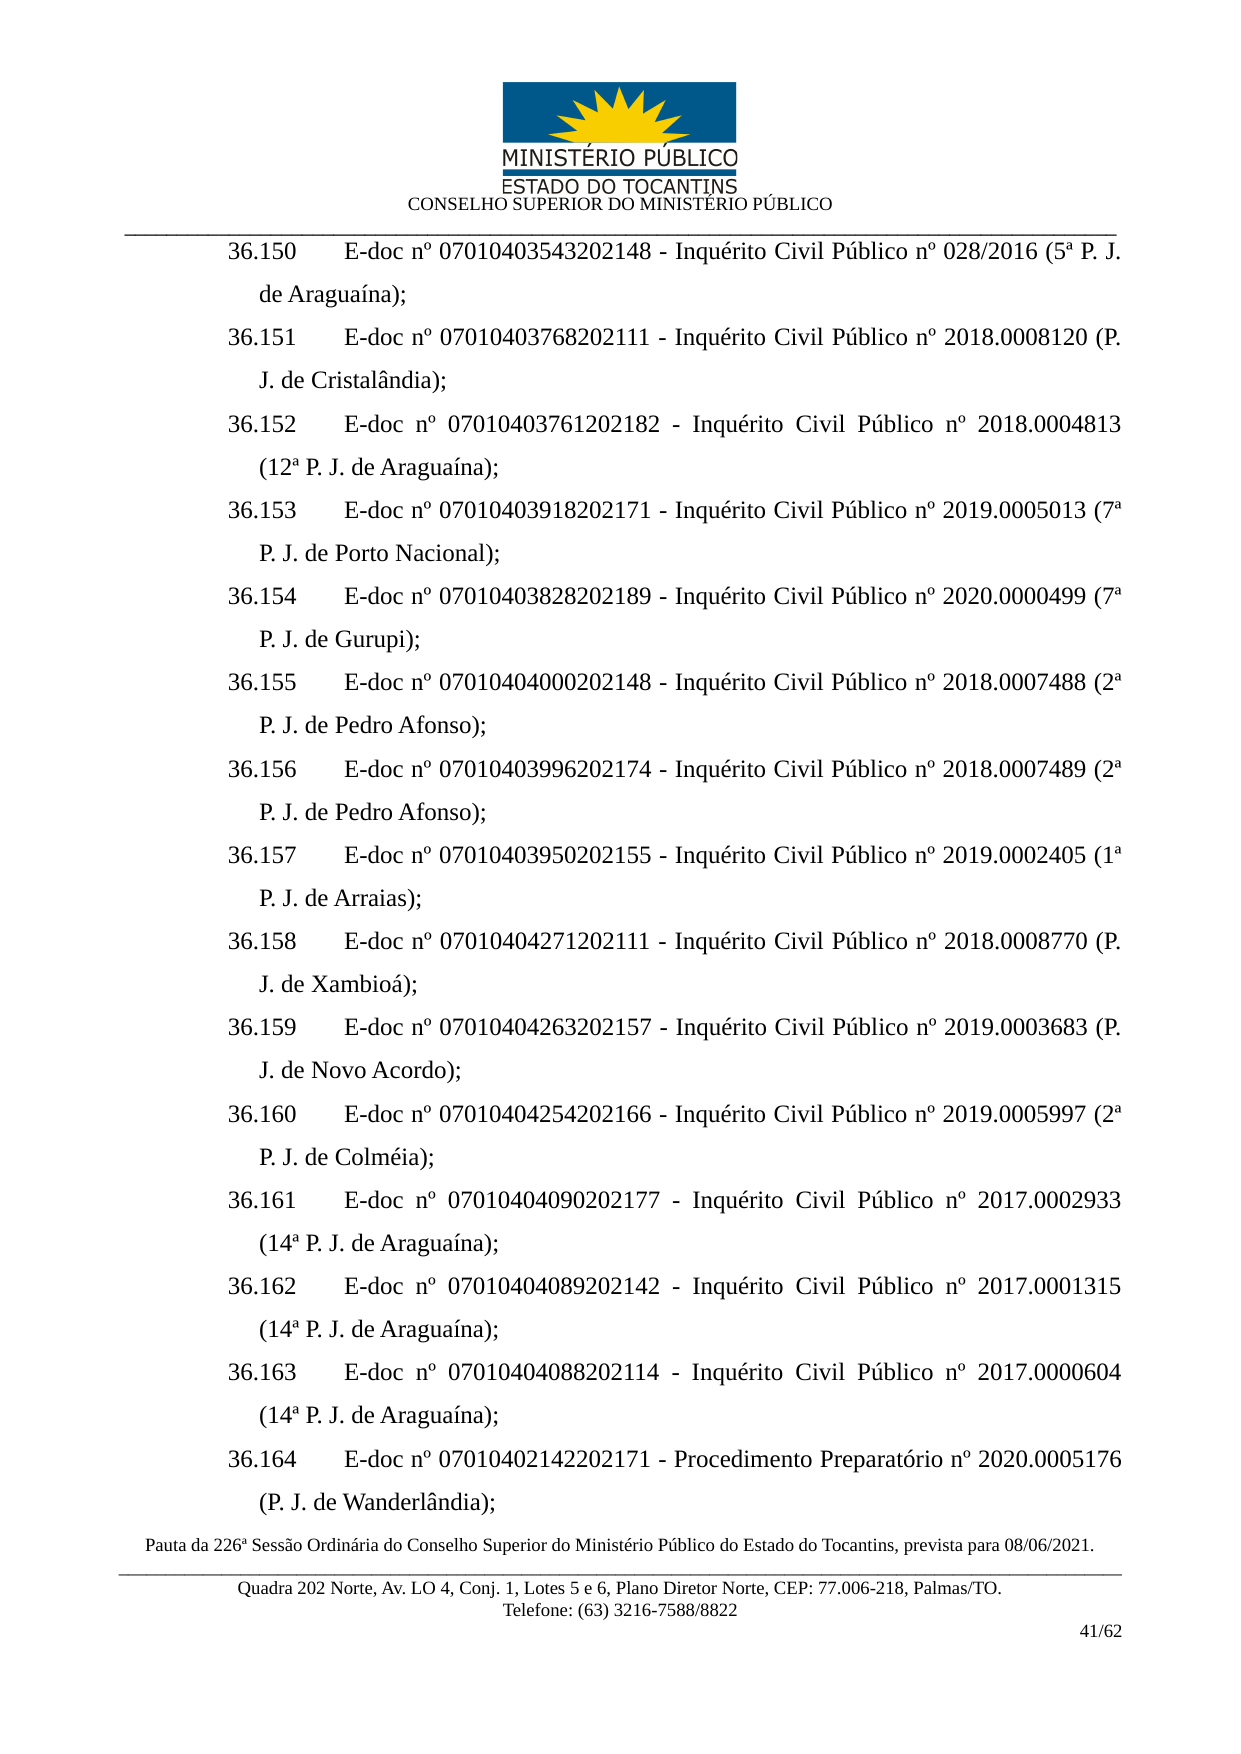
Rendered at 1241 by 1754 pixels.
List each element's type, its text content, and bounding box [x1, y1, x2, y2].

list E-doc nº 07010402142202171 - Procedimento Preparatório nº 2020.0005176 (P. J. de Wanderlândia); [221, 1444, 1122, 1516]
list E-doc nº 07010404089202142 - Inquérito Civil Público nº 2017.0001315 (14ª P. J. de Araguaína); [221, 1271, 1122, 1343]
list E-doc nº 07010404263202157 - Inquérito Civil Público nº 2019.0003683 (P. J. de Novo Acordo); [221, 1012, 1122, 1084]
list E-doc nº 07010403950202155 - Inquérito Civil Público nº 2019.0002405 (1ª P. J. de Arraias); [221, 840, 1122, 912]
list E-doc nº 07010404088202114 - Inquérito Civil Público nº 2017.0000604 (14ª P. J. de Araguaína); [221, 1357, 1122, 1429]
list E-doc nº 07010403828202189 - Inquérito Civil Público nº 2020.0000499 (7ª P. J. de Gurupi); [221, 581, 1122, 653]
list E-doc nº 07010403996202174 - Inquérito Civil Público nº 2018.0007489 (2ª P. J. de Pedro Afonso); [221, 754, 1122, 826]
picture [502, 82, 738, 194]
list E-doc nº 07010403543202148 - Inquérito Civil Público nº 028/2016 (5ª P. J. de Araguaína); [221, 236, 1122, 308]
list E-doc nº 07010403768202111 - Inquérito Civil Público nº 2018.0008120 (P. J. de Cristalândia); [221, 322, 1122, 394]
list E-doc nº 07010404254202166 - Inquérito Civil Público nº 2019.0005997 (2ª P. J. de Colméia); [221, 1099, 1122, 1171]
list E-doc nº 07010404271202111 - Inquérito Civil Público nº 2018.0008770 (P. J. de Xambioá); [221, 926, 1122, 998]
list E-doc nº 07010404000202148 - Inquérito Civil Público nº 2018.0007488 (2ª P. J. de Pedro Afonso); [221, 667, 1122, 739]
list E-doc nº 07010403918202171 - Inquérito Civil Público nº 2019.0005013 (7ª P. J. de Porto Nacional); [221, 495, 1122, 567]
list E-doc nº 07010404090202177 - Inquérito Civil Público nº 2017.0002933 (14ª P. J. de Araguaína); [221, 1185, 1122, 1257]
list E-doc nº 07010403761202182 - Inquérito Civil Público nº 2018.0004813 (12ª P. J. de Araguaína); [221, 409, 1122, 481]
